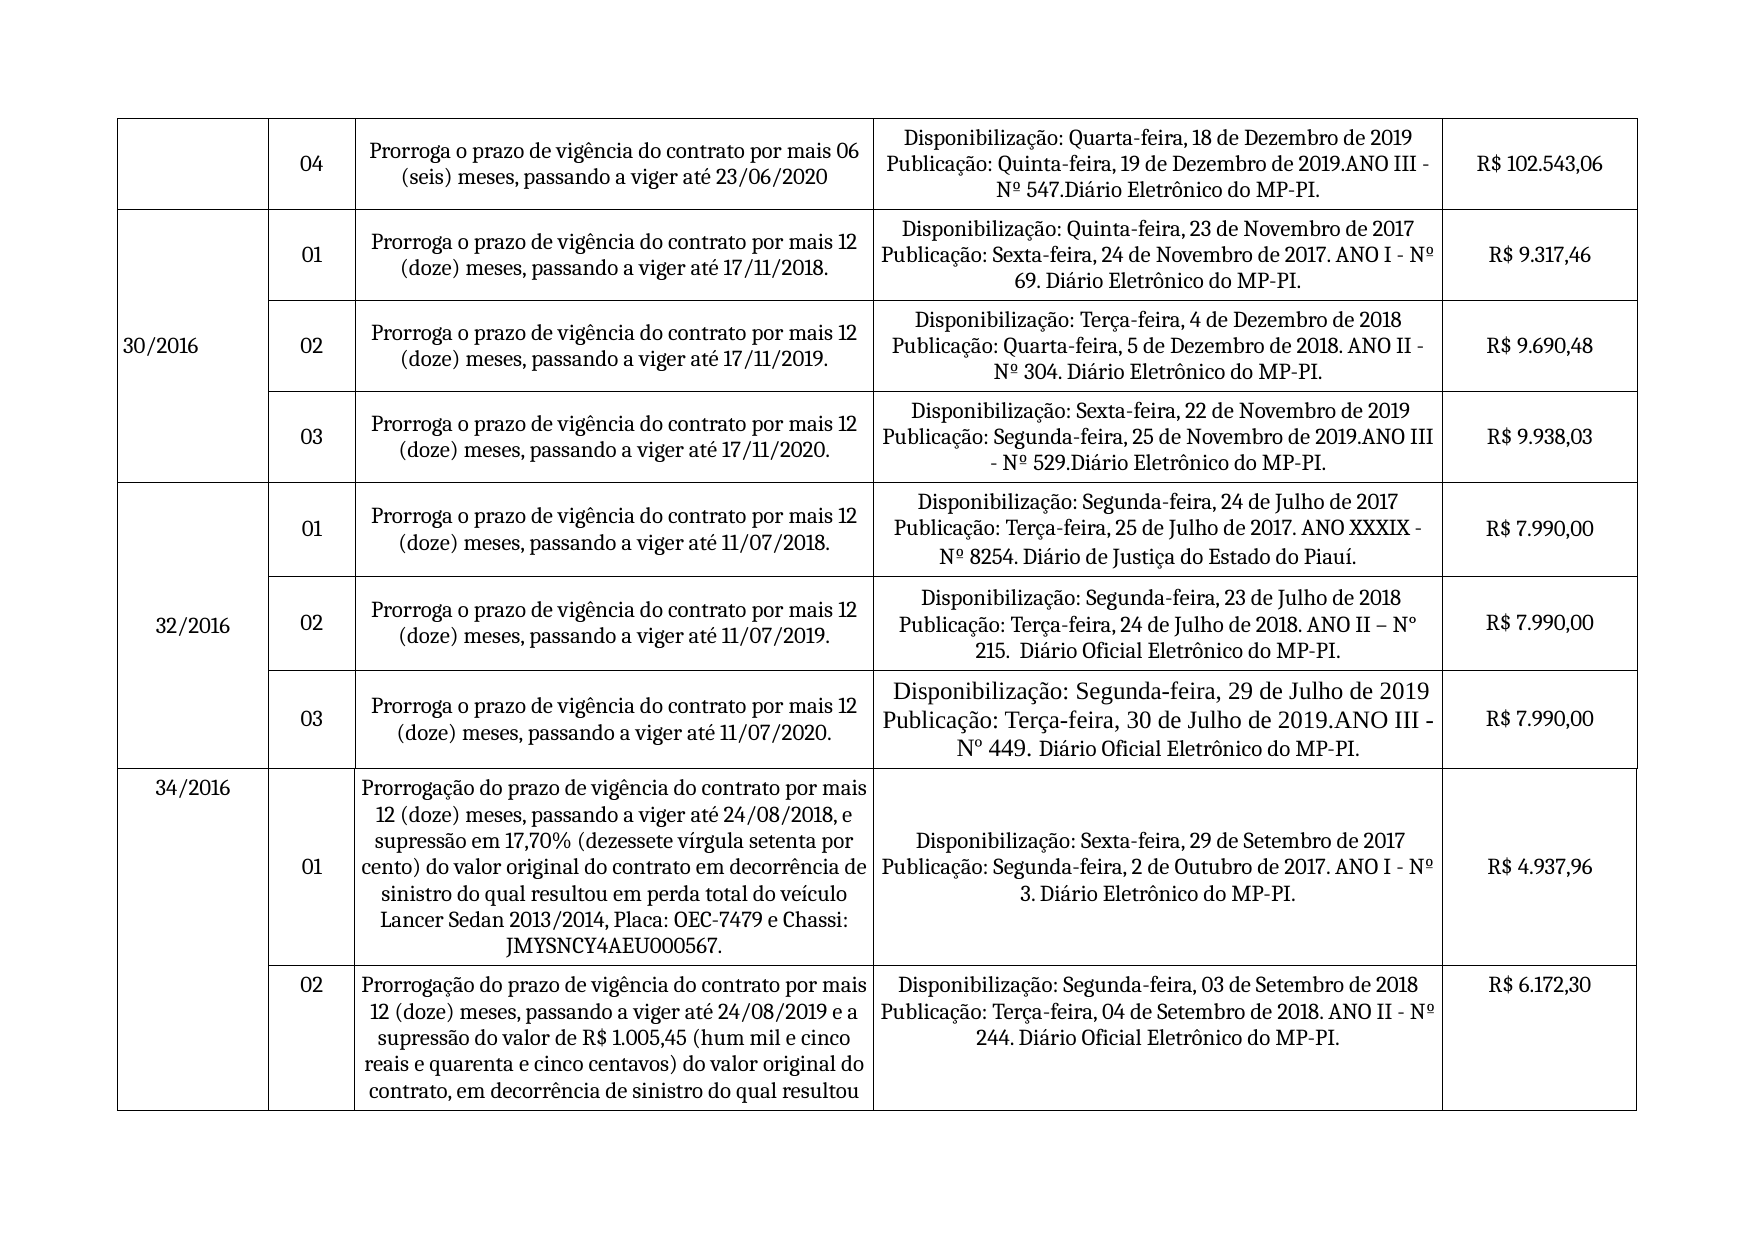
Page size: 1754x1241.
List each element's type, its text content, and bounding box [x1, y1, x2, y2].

table_cell 01 [269, 769, 354, 965]
table_cell R$ 6.172,30 [1443, 966, 1636, 1109]
table_cell R$ 9.317,46 [1443, 210, 1637, 300]
table_cell 01 [269, 210, 355, 300]
table_cell Disponibilização: Segunda-feira, 23 de Julho de 2018 Publicação: Terça-feira, 24 de Julho de 2018. ANO II – N° 215. Diário Oficial Eletrônico do MP-PI. [874, 577, 1442, 670]
table_cell Disponibilização: Sexta-feira, 22 de Novembro de 2019 Publicação: Segunda-feira, 25 de Novembro de 2019.ANO III - Nº 529.Diário Eletrônico do MP-PI. [874, 392, 1442, 482]
table_cell R$ 9.690,48 [1443, 301, 1637, 391]
table_cell Disponibilização: Terça-feira, 4 de Dezembro de 2018 Publicação: Quarta-feira, 5 de Dezembro de 2018. ANO II - Nº 304. Diário Eletrônico do MP-PI. [874, 301, 1442, 391]
table_cell R$ 9.938,03 [1443, 392, 1637, 482]
table_cell Prorroga o prazo de vigência do contrato por mais 12 (doze) meses, passando a viger até 17/11/2018. [356, 210, 873, 300]
table_cell Prorrogação do prazo de vigência do contrato por mais 12 (doze) meses, passando a viger até 24/08/2019 e a supressão do valor de R$ 1.005,45 (hum mil e cinco reais e quarenta e cinco centavos) do valor original do contrato, em decorrência de sinistro do qual resultou [355, 966, 873, 1109]
table_cell Disponibilização: Segunda-feira, 24 de Julho de 2017 Publicação: Terça-feira, 25 de Julho de 2017. ANO XXXIX - Nº 8254. Diário de Justiça do Estado do Piauí. [874, 483, 1442, 576]
table_cell Prorroga o prazo de vigência do contrato por mais 12 (doze) meses, passando a viger até 17/11/2019. [356, 301, 873, 391]
table_cell 01 [269, 483, 355, 576]
table_cell Disponibilização: Segunda-feira, 03 de Setembro de 2018 Publicação: Terça-feira, 04 de Setembro de 2018. ANO II - Nº 244. Diário Oficial Eletrônico do MP-PI. [874, 966, 1442, 1109]
table_cell R$ 4.937,96 [1443, 769, 1636, 965]
table_cell 30/2016 [118, 210, 268, 482]
table_cell Prorroga o prazo de vigência do contrato por mais 12 (doze) meses, passando a viger até 11/07/2020. [356, 671, 873, 768]
table_cell 34/2016 [118, 769, 268, 1109]
table_cell Disponibilização: Quarta-feira, 18 de Dezembro de 2019 Publicação: Quinta-feira, 19 de Dezembro de 2019.ANO III - Nº 547.Diário Eletrônico do MP-PI. [874, 119, 1442, 209]
table_cell Prorroga o prazo de vigência do contrato por mais 12 (doze) meses, passando a viger até 17/11/2020. [356, 392, 873, 482]
table_cell 02 [269, 577, 355, 670]
table_cell 02 [269, 966, 354, 1109]
table_cell [118, 119, 268, 209]
table_cell R$ 7.990,00 [1443, 483, 1637, 576]
table_cell 32/2016 [118, 483, 268, 768]
table_cell R$ 7.990,00 [1443, 671, 1637, 768]
table_cell Prorroga o prazo de vigência do contrato por mais 12 (doze) meses, passando a viger até 11/07/2018. [356, 483, 873, 576]
table_cell 03 [269, 671, 355, 768]
table_cell Prorroga o prazo de vigência do contrato por mais 12 (doze) meses, passando a viger até 11/07/2019. [356, 577, 873, 670]
table_cell Prorrogação do prazo de vigência do contrato por mais 12 (doze) meses, passando a viger até 24/08/2018, e supressão em 17,70% (dezessete vírgula setenta por cento) do valor original do contrato em decorrência de sinistro do qual resultou em perda total do veículo Lancer Sedan 2013/2014, Placa: OEC-7479 e Chassi: JMYSNCY4AEU000567. [355, 769, 873, 965]
table_cell R$ 102.543,06 [1443, 119, 1637, 209]
table_cell 04 [269, 119, 355, 209]
table_cell Disponibilização: Segunda-feira, 29 de Julho de 2019 Publicação: Terça-feira, 30 de Julho de 2019.ANO III - Nº 449. Diário Oficial Eletrônico do MP-PI. [874, 671, 1442, 768]
table_cell 03 [269, 392, 355, 482]
table_cell 02 [269, 301, 355, 391]
table_cell Prorroga o prazo de vigência do contrato por mais 06 (seis) meses, passando a viger até 23/06/2020 [356, 119, 873, 209]
table_cell R$ 7.990,00 [1443, 577, 1637, 670]
table_cell Disponibilização: Sexta-feira, 29 de Setembro de 2017 Publicação: Segunda-feira, 2 de Outubro de 2017. ANO I - Nº 3. Diário Eletrônico do MP-PI. [874, 769, 1442, 965]
table_cell Disponibilização: Quinta-feira, 23 de Novembro de 2017 Publicação: Sexta-feira, 24 de Novembro de 2017. ANO I - Nº 69. Diário Eletrônico do MP-PI. [874, 210, 1442, 300]
